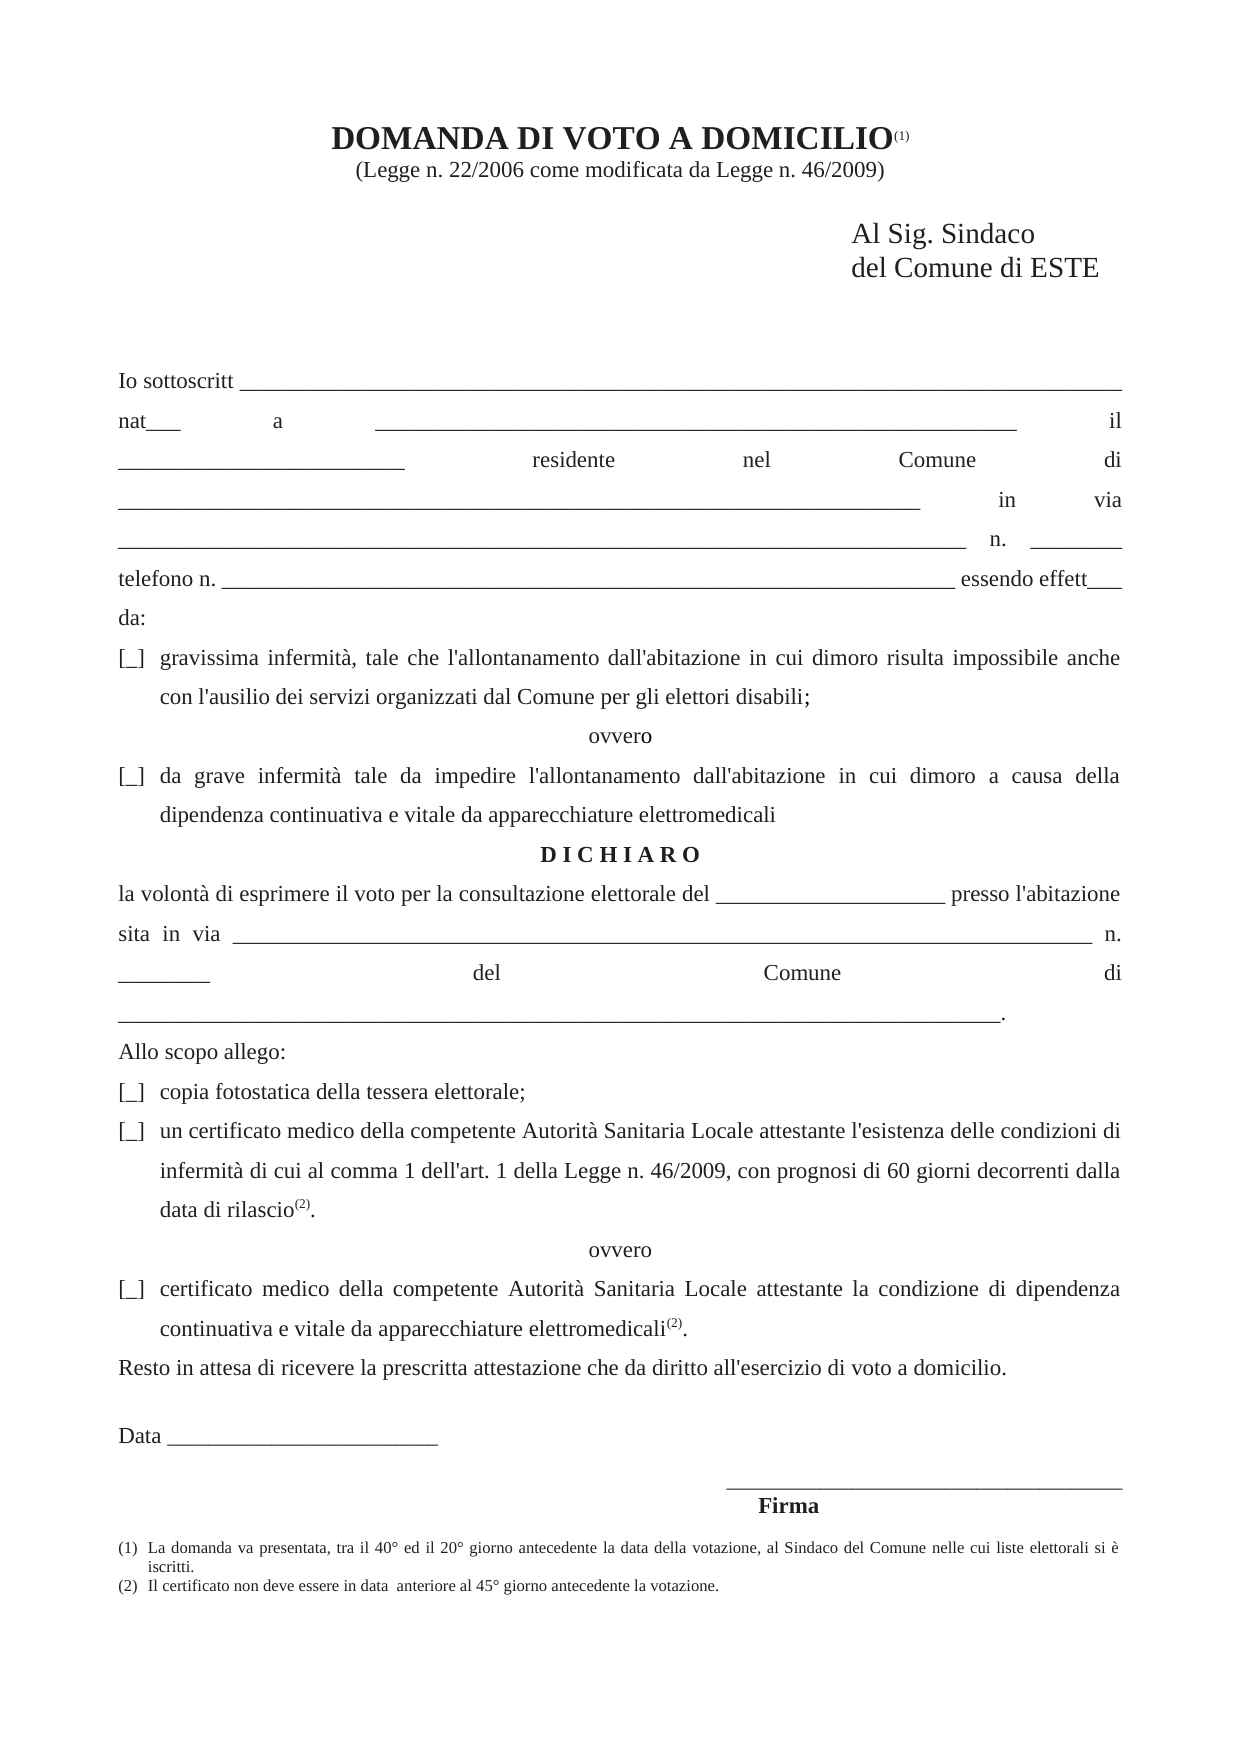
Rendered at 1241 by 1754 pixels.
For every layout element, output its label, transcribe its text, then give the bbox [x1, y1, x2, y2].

text D I C H I A R O [118, 841, 1122, 867]
text [_] gravissima infermità, tale che l'allontanamento dall'abitazione in cui dimoro risulta impossibile anche con l'ausilio dei servizi organizzati dal Comune per gli elettori disabili; [118, 644, 1122, 709]
text Io sottoscritt _____________________________________________________________________________ nat___ a ________________________________________________________ il _________________________ residente nel Comune di ______________________________________________________________________ in via __________________________________________________________________________ n. ________ telefono n. ________________________________________________________________ essendo effett___ da: [118, 367, 1122, 631]
text [_] un certificato medico della competente Autorità Sanitaria Locale attestante l'esistenza delle condizioni di infermità di cui al comma 1 dell'art. 1 della Legge n. 46/2009, con prognosi di 60 giorni decorrenti dalla data di rilascio(2). [118, 1117, 1122, 1223]
text [_] certificato medico della competente Autorità Sanitaria Locale attestante la condizione di dipendenza continuativa e vitale da apparecchiature elettromedicali(2). [118, 1275, 1122, 1341]
text Al Sig. Sindaco [581, 216, 1122, 250]
text [_] copia fotostatica della tessera elettorale; [118, 1078, 1122, 1104]
text Resto in attesa di ricevere la prescritta attestazione che da diritto all'esercizio di voto a domicilio. [118, 1354, 1122, 1381]
text [_] da grave infermità tale da impedire l'allontanamento dall'abitazione in cui dimoro a causa della dipendenza continuativa e vitale da apparecchiature elettromedicali [118, 762, 1122, 828]
text ovvero [118, 1236, 1122, 1262]
text Firma [718, 1492, 1122, 1518]
text (2) Il certificato non deve essere in data anteriore al 45° giorno antecedente la votazione. [118, 1576, 1122, 1595]
text ______________________________________ [118, 1468, 1122, 1492]
text ovvero [118, 723, 1122, 749]
text la volontà di esprimere il voto per la consultazione elettorale del ____________________ presso l'abitazione sita in via ___________________________________________________________________________ n. ________ del Comune di _____________________________________________________________________________. [118, 881, 1122, 1025]
text (Legge n. 22/2006 come modificata da Legge n. 46/2009) [118, 156, 1122, 183]
text (1) La domanda va presentata, tra il 40° ed il 20° giorno antecedente la data della votazione, al Sindaco del Comune nelle cui liste elettorali si è iscritti. [118, 1538, 1122, 1576]
text del Comune di ESTE [581, 250, 1122, 283]
text Data __________________________ [118, 1422, 1122, 1449]
text Allo scopo allego: [118, 1038, 1122, 1065]
text DOMANDA DI VOTO A DOMICILIO(1) [118, 118, 1122, 156]
